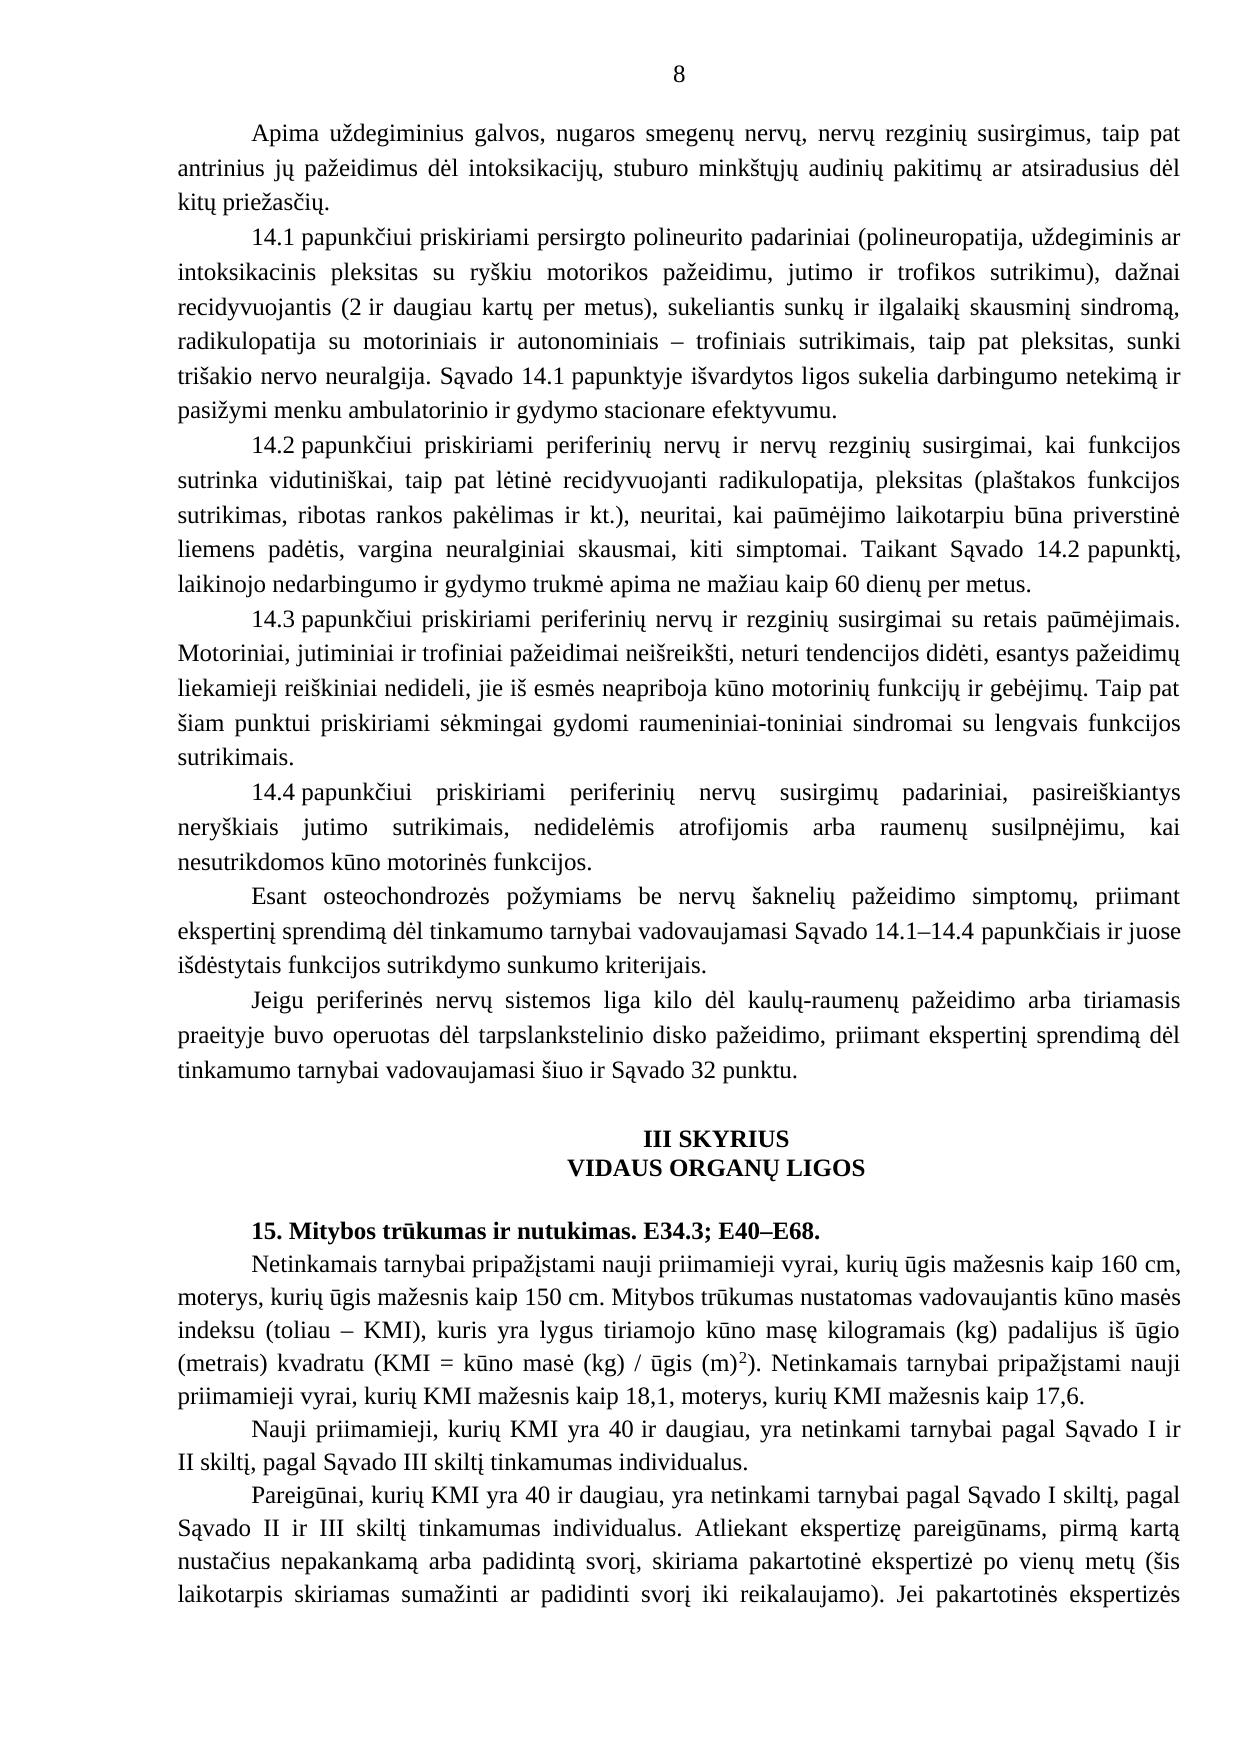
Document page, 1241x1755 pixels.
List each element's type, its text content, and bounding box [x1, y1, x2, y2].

text 14.1 papunkčiui priskiriami persirgto polineurito padariniai (polineuropatija, uždegiminis ar intoksikacinis pleksitas su ryškiu motorikos pažeidimu, jutimo ir trofikos sutrikimu), dažnai recidyvuojantis (2 ir daugiau kartų per metus), sukeliantis sunkų ir ilgalaikį skausminį sindromą, radikulopatija su motoriniais ir autonominiais – trofiniais sutrikimais, taip pat pleksitas, sunki trišakio nervo neuralgija. Sąvado 14.1 papunktyje išvardytos ligos sukelia darbingumo netekimą ir pasižymi menku ambulatorinio ir gydymo stacionare efektyvumu. [177, 222, 1181, 424]
text VIDAUS ORGANŲ LIGOS [177, 1153, 1181, 1182]
text 14.2 papunkčiui priskiriami periferinių nervų ir nervų rezginių susirgimai, kai funkcijos sutrinka vidutiniškai, taip pat lėtinė recidyvuojanti radikulopatija, pleksitas (plaštakos funkcijos sutrikimas, ribotas rankos pakėlimas ir kt.), neuritai, kai paūmėjimo laikotarpiu būna priverstinė liemens padėtis, vargina neuralginiai skausmai, kiti simptomai. Taikant Sąvado 14.2 papunktį, laikinojo nedarbingumo ir gydymo trukmė apima ne mažiau kaip 60 dienų per metus. [177, 430, 1181, 598]
text Jeigu periferinės nervų sistemos liga kilo dėl kaulų-raumenų pažeidimo arba tiriamasis praeityje buvo operuotas dėl tarpslankstelinio disko pažeidimo, priimant ekspertinį sprendimą dėl tinkamumo tarnybai vadovaujamasi šiuo ir Sąvado 32 punktu. [177, 985, 1181, 1083]
text Netinkamais tarnybai pripažįstami nauji priimamieji vyrai, kurių ūgis mažesnis kaip 160 cm, moterys, kurių ūgis mažesnis kaip 150 cm. Mitybos trūkumas nustatomas vadovaujantis kūno masės indeksu (toliau – KMI), kuris yra lygus tiriamojo kūno masę kilogramais (kg) padalijus iš ūgio (metrais) kvadratu (KMI = kūno masė (kg) / ūgis (m)2). Netinkamais tarnybai pripažįstami nauji priimamieji vyrai, kurių KMI mažesnis kaip 18,1, moterys, kurių KMI mažesnis kaip 17,6. [177, 1249, 1181, 1410]
text Nauji priimamieji, kurių KMI yra 40 ir daugiau, yra netinkami tarnybai pagal Sąvado I ir II skiltį, pagal Sąvado III skiltį tinkamumas individualus. [177, 1414, 1181, 1476]
text Esant osteochondrozės požymiams be nervų šaknelių pažeidimo simptomų, priimant ekspertinį sprendimą dėl tinkamumo tarnybai vadovaujamasi Sąvado 14.1–14.4 papunkčiais ir juose išdėstytais funkcijos sutrikdymo sunkumo kriterijais. [177, 881, 1181, 979]
text 14.3 papunkčiui priskiriami periferinių nervų ir rezginių susirgimai su retais paūmėjimais. Motoriniai, jutiminiai ir trofiniai pažeidimai neišreikšti, neturi tendencijos didėti, esantys pažeidimų liekamieji reiškiniai nedideli, jie iš esmės neapriboja kūno motorinių funkcijų ir gebėjimų. Taip pat šiam punktui priskiriami sėkmingai gydomi raumeniniai-toniniai sindromai su lengvais funkcijos sutrikimais. [177, 604, 1181, 771]
text III SKYRIUS [177, 1124, 1181, 1153]
text 14.4 papunkčiui priskiriami periferinių nervų susirgimų padariniai, pasireiškiantys neryškiais jutimo sutrikimais, nedidelėmis atrofijomis arba raumenų susilpnėjimu, kai nesutrikdomos kūno motorinės funkcijos. [177, 777, 1181, 875]
text 15. Mitybos trūkumas ir nutukimas. E34.3; E40–E68. [177, 1216, 1181, 1245]
text Apima uždegiminius galvos, nugaros smegenų nervų, nervų rezginių susirgimus, taip pat antrinius jų pažeidimus dėl intoksikacijų, stuburo minkštųjų audinių pakitimų ar atsiradusius dėl kitų priežasčių. [177, 118, 1181, 216]
text Pareigūnai, kurių KMI yra 40 ir daugiau, yra netinkami tarnybai pagal Sąvado I skiltį, pagal Sąvado II ir III skiltį tinkamumas individualus. Atliekant ekspertizę pareigūnams, pirmą kartą nustačius nepakankamą arba padidintą svorį, skiriama pakartotinė ekspertizė po vienų metų (šis laikotarpis skiriamas sumažinti ar padidinti svorį iki reikalaujamo). Jei pakartotinės ekspertizės [177, 1480, 1181, 1608]
